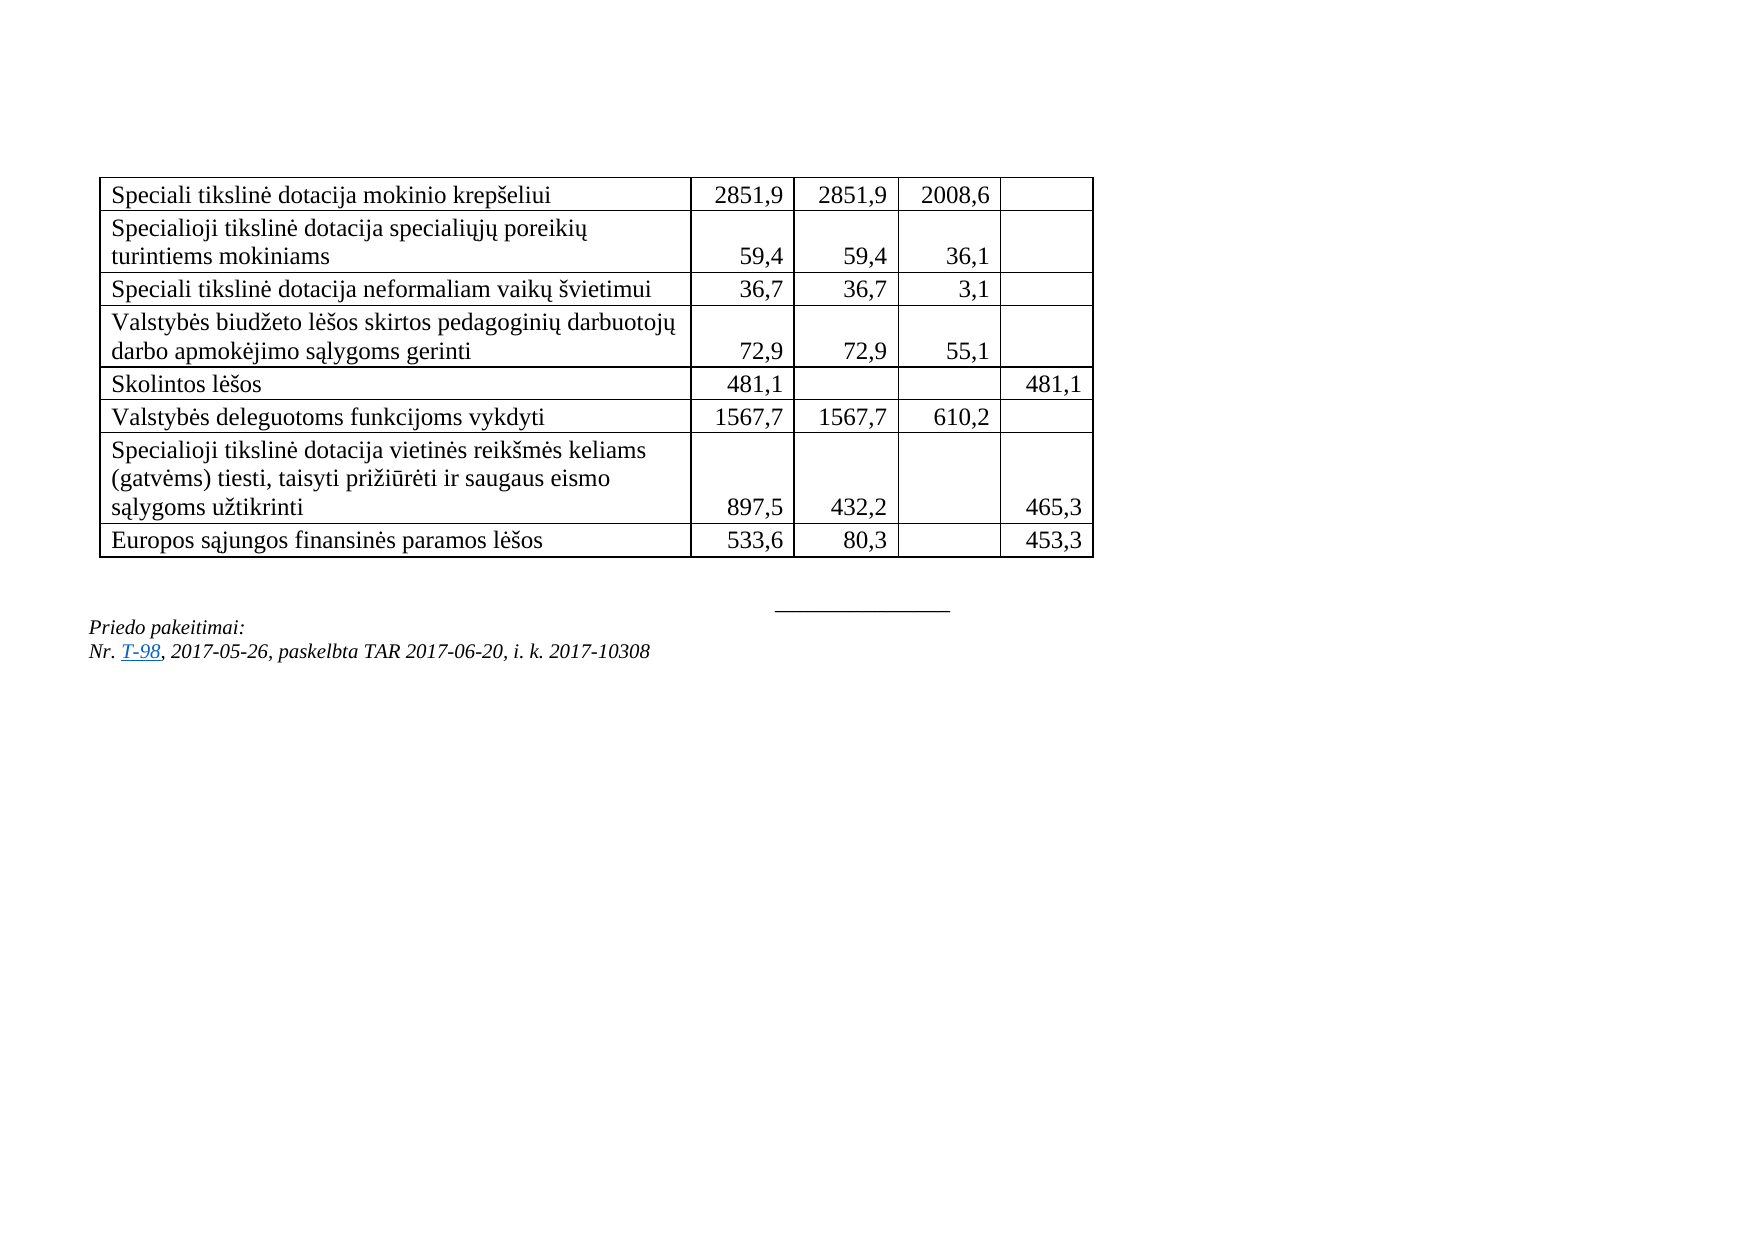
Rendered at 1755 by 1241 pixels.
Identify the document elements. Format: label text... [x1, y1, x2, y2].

table_cell 55,1 [899, 306, 1000, 366]
table_cell 897,5 [692, 433, 793, 523]
table_cell 453,3 [1001, 524, 1092, 556]
table_cell 72,9 [692, 306, 793, 366]
table_cell 36,7 [692, 273, 793, 305]
table_cell 36,7 [795, 273, 898, 305]
table_cell [795, 368, 898, 399]
table_cell 59,4 [795, 211, 898, 272]
table_cell Specialioji tikslinė dotacija specialiųjų poreikių turintiems mokiniams [101, 211, 690, 272]
table_cell 36,1 [899, 211, 1000, 272]
table_cell [1001, 211, 1092, 272]
table_cell Speciali tikslinė dotacija neformaliam vaikų švietimui [101, 273, 690, 305]
table_cell 72,9 [795, 306, 898, 366]
table_cell 2008,6 [899, 178, 1000, 210]
table_cell Specialioji tikslinė dotacija vietinės reikšmės keliams (gatvėms) tiesti, taisyti prižiūrėti ir saugaus eismo sąlygoms užtikrinti [101, 433, 690, 523]
table_cell Valstybės biudžeto lėšos skirtos pedagoginių darbuotojų darbo apmokėjimo sąlygoms gerinti [101, 306, 690, 366]
table_cell 1567,7 [795, 400, 898, 432]
table_cell Valstybės deleguotoms funkcijoms vykdyti [101, 400, 690, 432]
table_cell [899, 368, 1000, 399]
table_cell 432,2 [795, 433, 898, 523]
table_cell 80,3 [795, 524, 898, 556]
table_cell 533,6 [692, 524, 793, 556]
table_cell 610,2 [899, 400, 1000, 432]
table_cell [1001, 400, 1092, 432]
table_cell [899, 433, 1000, 523]
table_cell [899, 524, 1000, 556]
text Priedo pakeitimai: [89, 615, 1636, 639]
table_cell 59,4 [692, 211, 793, 272]
table_cell [1001, 273, 1092, 305]
table_cell 481,1 [1001, 368, 1092, 399]
table_cell [1001, 178, 1092, 210]
table_cell 465,3 [1001, 433, 1092, 523]
table_cell 2851,9 [692, 178, 793, 210]
table_cell 3,1 [899, 273, 1000, 305]
table_cell 481,1 [692, 368, 793, 399]
table_cell Speciali tikslinė dotacija mokinio krepšeliui [101, 178, 690, 210]
text Nr. T-98, 2017-05-26, paskelbta TAR 2017-06-20, i. k. 2017-10308 [89, 639, 1636, 663]
table_cell Skolintos lėšos [101, 368, 690, 399]
text ______________ [89, 586, 1636, 615]
table_cell 1567,7 [692, 400, 793, 432]
table_cell Europos sąjungos finansinės paramos lėšos [101, 524, 690, 556]
table_cell [1001, 306, 1092, 366]
table_cell 2851,9 [795, 178, 898, 210]
